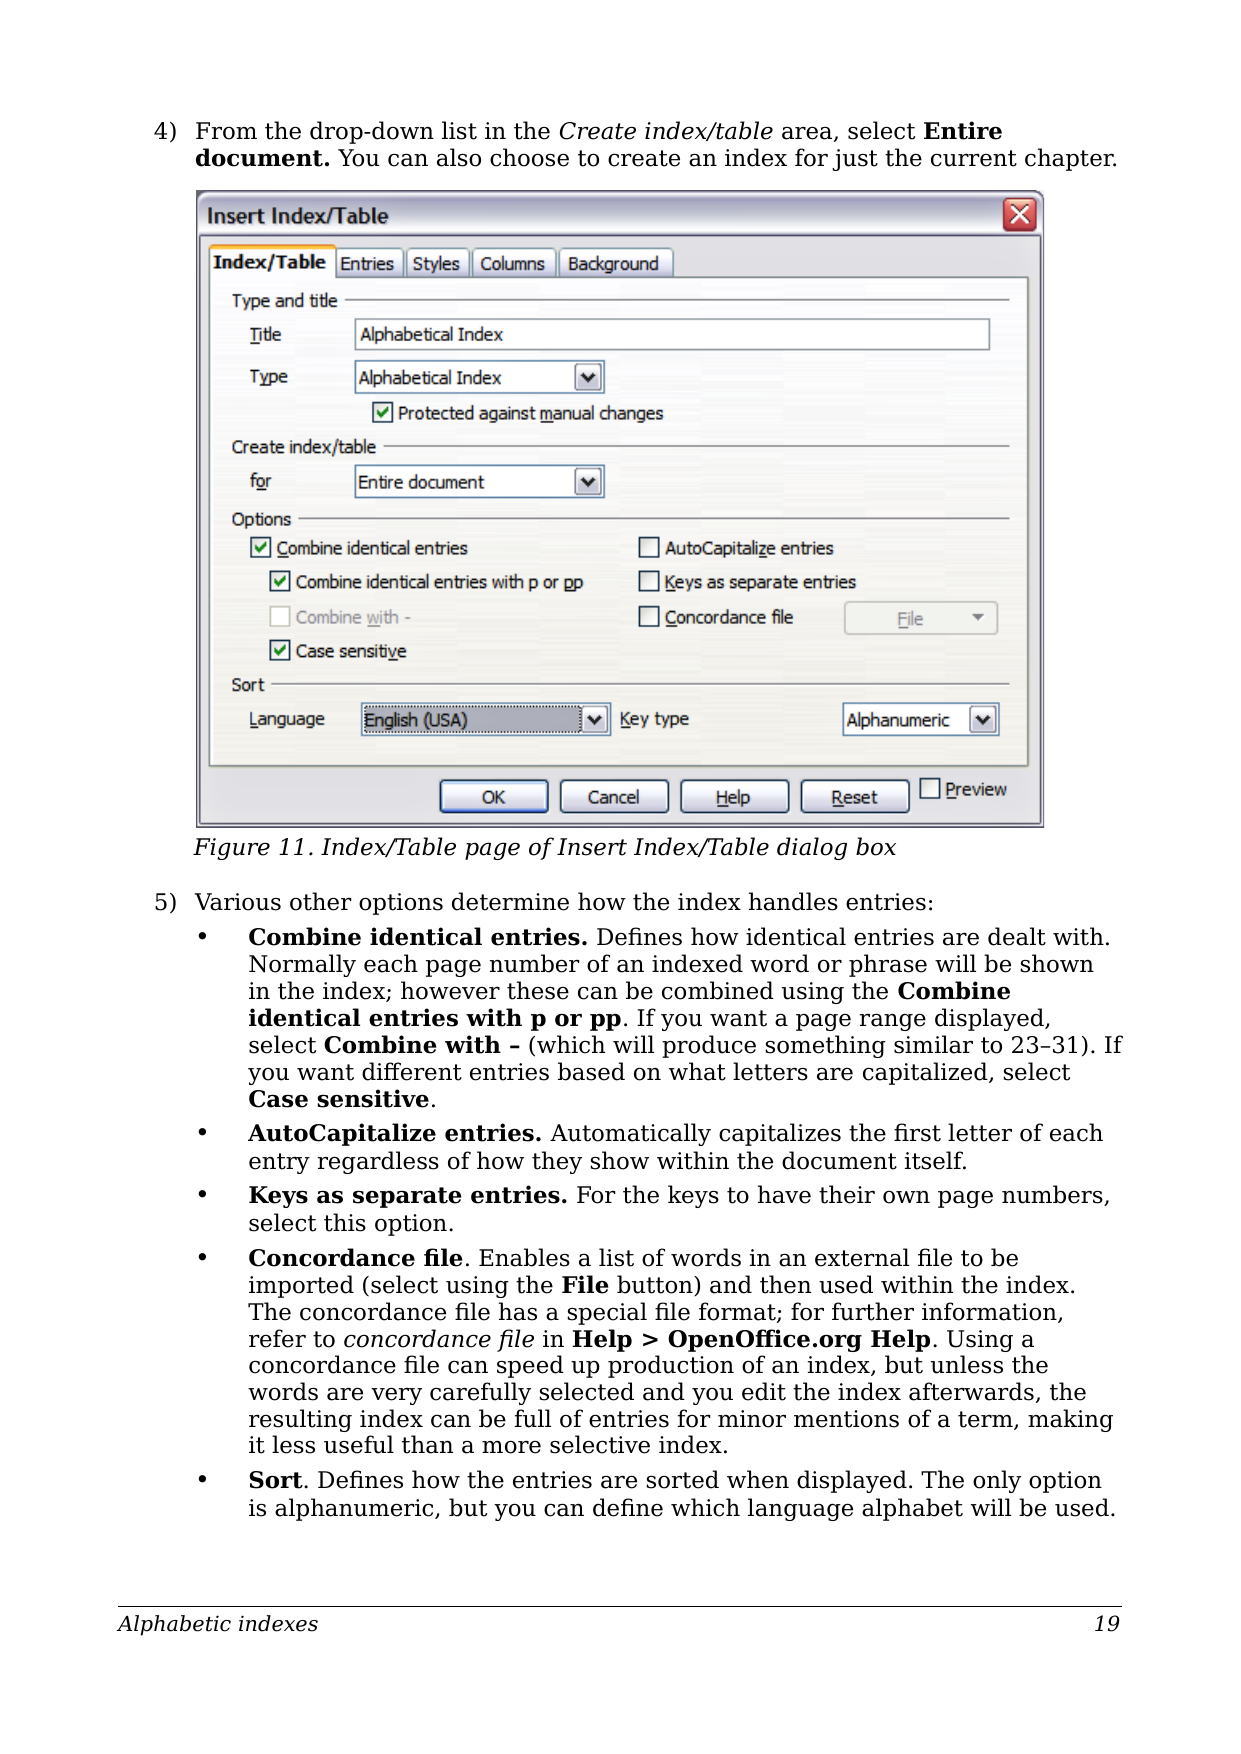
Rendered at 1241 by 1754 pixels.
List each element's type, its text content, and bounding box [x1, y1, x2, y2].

list AutoCapitalize entries. Automatically capitalizes the first letter of each entry regardless of how they show within the document itself. [195, 1119, 1122, 1174]
list Various other options determine how the index handles entries: [177, 889, 1122, 916]
picture [196, 190, 1045, 828]
list Combine identical entries. Defines how identical entries are dealt with. Normally each page number of an indexed word or phrase will be shown in the index; however these can be combined using the Combine identical entries with p or pp. If you want a page range displayed, select Combine with – (which will produce something similar to 23–31). If you want different entries based on what letters are capitalized, select Case sensitive. [195, 922, 1122, 1112]
list Keys as separate entries. For the keys to have their own page numbers, select this option. [195, 1181, 1122, 1237]
list Sort. Defines how the entries are sorted when displayed. The only option is alphanumeric, but you can define which language alphabet will be used. [195, 1466, 1122, 1521]
list From the drop-down list in the Create index/table area, select Entire document. You can also choose to create an index for just the current chapter. [177, 118, 1122, 172]
list Concordance file. Enables a list of words in an external file to be imported (select using the File button) and then used within the index. The concordance file has a special file format; for further information, refer to concordance file in Help > OpenOffice.org Help. Using a concordance file can speed up production of an index, but unless the words are very carefully selected and you edit the index afterwards, the resulting index can be full of entries for minor mentions of a term, making it less useful than a more selective index. [195, 1243, 1122, 1459]
text Figure 11. Index/Table page of Insert Index/Table dialog box [193, 834, 1047, 861]
